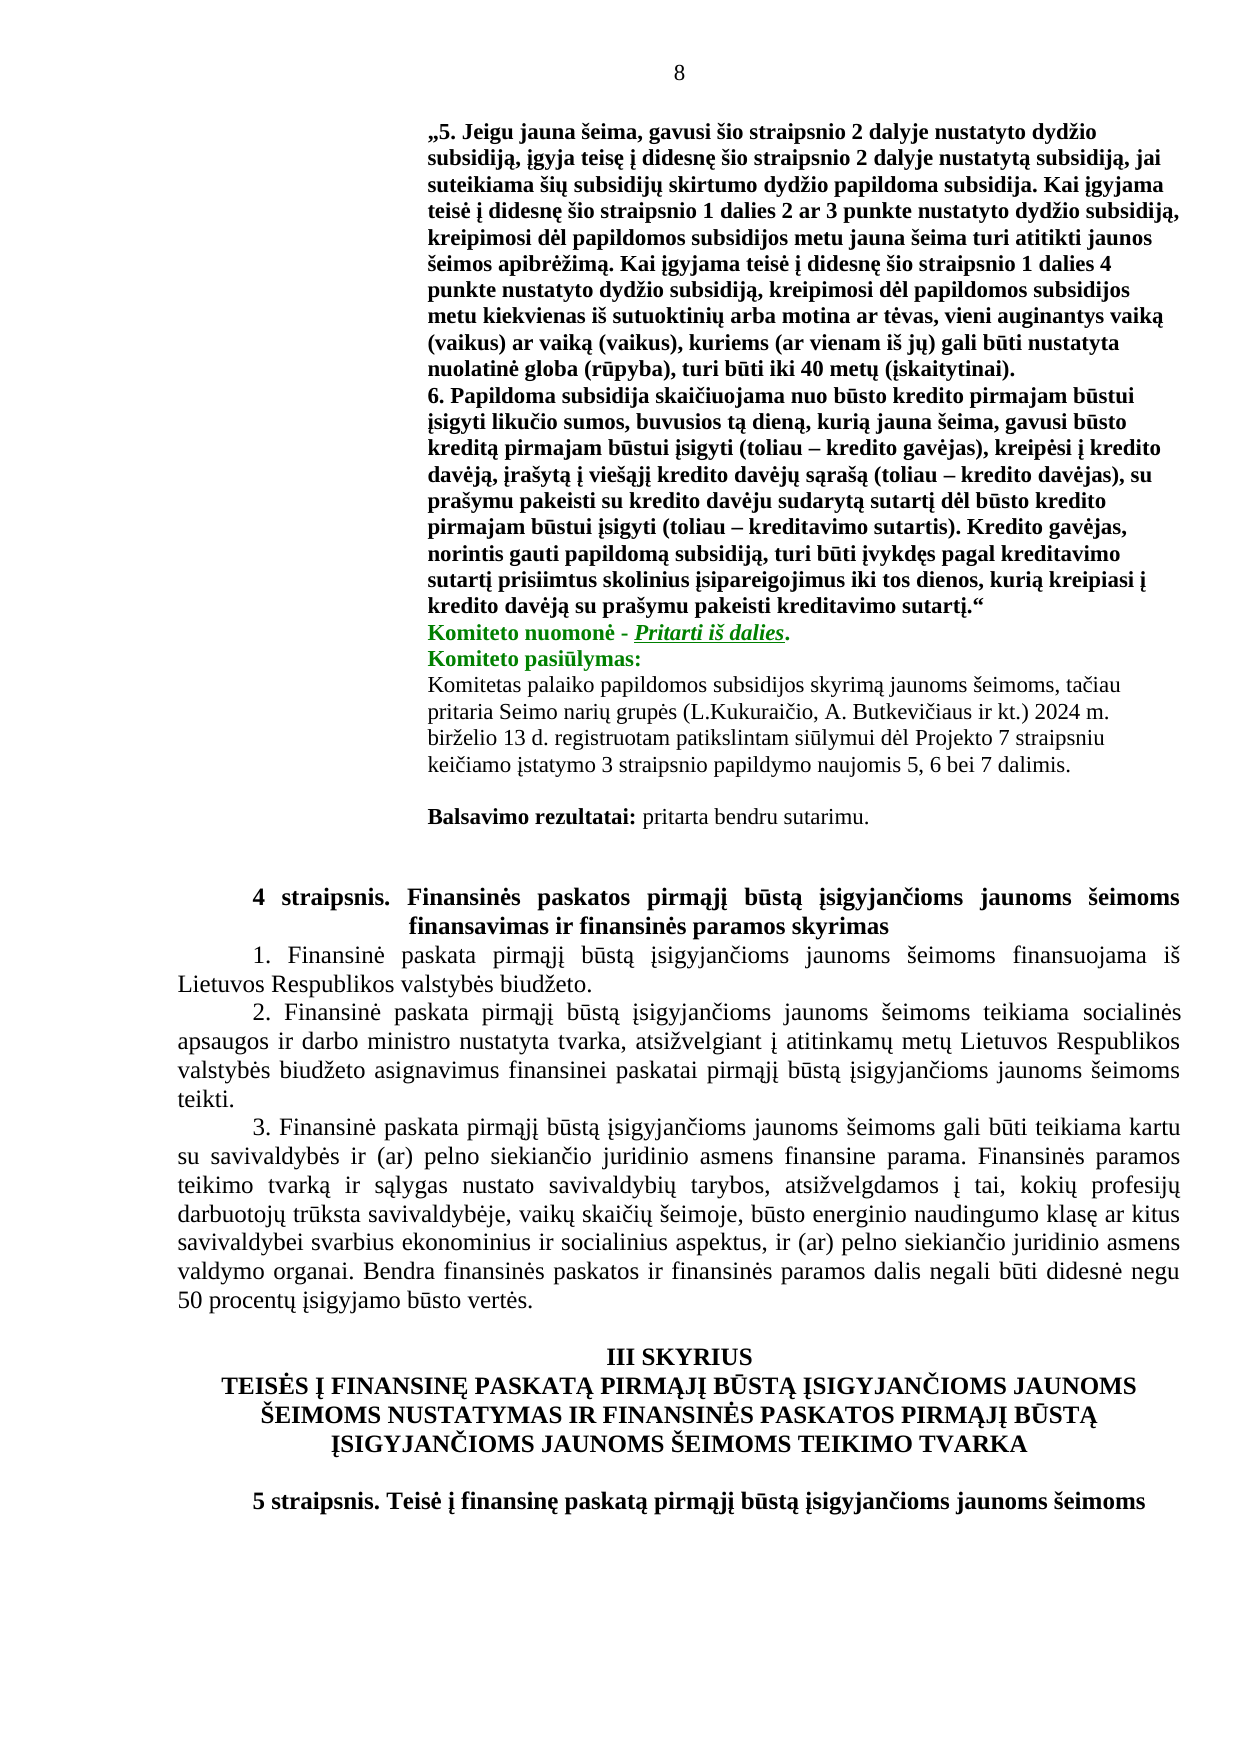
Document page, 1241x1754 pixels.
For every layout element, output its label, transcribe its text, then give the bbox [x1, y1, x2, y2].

text 2. Finansinė paskata pirmąjį būstą įsigyjančioms jaunoms šeimoms teikiama socialinės apsaugos ir darbo ministro nustatyta tvarka, atsižvelgiant į atitinkamų metų Lietuvos Respublikos valstybės biudžeto asignavimus finansinei paskatai pirmąjį būstą įsigyjančioms jaunoms šeimoms teikti. [177, 997, 1181, 1112]
text 1. Finansinė paskata pirmąjį būstą įsigyjančioms jaunoms šeimoms finansuojama iš Lietuvos Respublikos valstybės biudžeto. [177, 940, 1181, 997]
text Komiteto pasiūlymas: [427, 645, 1181, 672]
text Balsavimo rezultatai: pritarta bendru sutarimu. [427, 803, 1181, 830]
text „5. Jeigu jauna šeima, gavusi šio straipsnio 2 dalyje nustatyto dydžio subsidiją, įgyja teisę į didesnę šio straipsnio 2 dalyje nustatytą subsidiją, jai suteikiama šių subsidijų skirtumo dydžio papildoma subsidija. Kai įgyjama teisė į didesnę šio straipsnio 1 dalies 2 ar 3 punkte nustatyto dydžio subsidiją, kreipimosi dėl papildomos subsidijos metu jauna šeima turi atitikti jaunos šeimos apibrėžimą. Kai įgyjama teisė į didesnę šio straipsnio 1 dalies 4 punkte nustatyto dydžio subsidiją, kreipimosi dėl papildomos subsidijos metu kiekvienas iš sutuoktinių arba motina ar tėvas, vieni auginantys vaiką (vaikus) ar vaiką (vaikus), kuriems (ar vienam iš jų) gali būti nustatyta nuolatinė globa (rūpyba), turi būti iki 40 metų (įskaitytinai). [427, 118, 1181, 382]
text Komiteto nuomonė - Pritarti iš dalies. [427, 619, 1181, 645]
text 4 straipsnis. Finansinės paskatos pirmąjį būstą įsigyjančioms jaunoms šeimoms finansavimas ir finansinės paramos skyrimas [252, 882, 1181, 940]
text III SKYRIUS [177, 1342, 1181, 1371]
text 5 straipsnis. Teisė į finansinę paskatą pirmąjį būstą įsigyjančioms jaunoms šeimoms [177, 1486, 1181, 1515]
text 3. Finansinė paskata pirmąjį būstą įsigyjančioms jaunoms šeimoms gali būti teikiama kartu su savivaldybės ir (ar) pelno siekiančio juridinio asmens finansine parama. Finansinės paramos teikimo tvarką ir sąlygas nustato savivaldybių tarybos, atsižvelgdamos į tai, kokių profesijų darbuotojų trūksta savivaldybėje, vaikų skaičių šeimoje, būsto energinio naudingumo klasę ar kitus savivaldybei svarbius ekonominius ir socialinius aspektus, ir (ar) pelno siekiančio juridinio asmens valdymo organai. Bendra finansinės paskatos ir finansinės paramos dalis negali būti didesnė negu 50 procentų įsigyjamo būsto vertės. [177, 1112, 1181, 1314]
text TEISĖS Į FINANSINĘ PASKATĄ PIRMĄJĮ BŪSTĄ ĮSIGYJANČIOMS JAUNOMS ŠEIMOMS NUSTATYMAS IR FINANSINĖS PASKATOS PIRMĄJĮ BŪSTĄ ĮSIGYJANČIOMS JAUNOMS ŠEIMOMS TEIKIMO TVARKA [177, 1371, 1181, 1457]
text Komitetas palaiko papildomos subsidijos skyrimą jaunoms šeimoms, tačiau pritaria Seimo narių grupės (L.Kukuraičio, A. Butkevičiaus ir kt.) 2024 m. birželio 13 d. registruotam patikslintam siūlymui dėl Projekto 7 straipsniu keičiamo įstatymo 3 straipsnio papildymo naujomis 5, 6 bei 7 dalimis. [427, 672, 1181, 777]
text 6. Papildoma subsidija skaičiuojama nuo būsto kredito pirmajam būstui įsigyti likučio sumos, buvusios tą dieną, kurią jauna šeima, gavusi būsto kreditą pirmajam būstui įsigyti (toliau – kredito gavėjas), kreipėsi į kredito davėją, įrašytą į viešąjį kredito davėjų sąrašą (toliau – kredito davėjas), su prašymu pakeisti su kredito davėju sudarytą sutartį dėl būsto kredito pirmajam būstui įsigyti (toliau – kreditavimo sutartis). Kredito gavėjas, norintis gauti papildomą subsidiją, turi būti įvykdęs pagal kreditavimo sutartį prisiimtus skolinius įsipareigojimus iki tos dienos, kurią kreipiasi į kredito davėją su prašymu pakeisti kreditavimo sutartį.“ [427, 382, 1181, 619]
